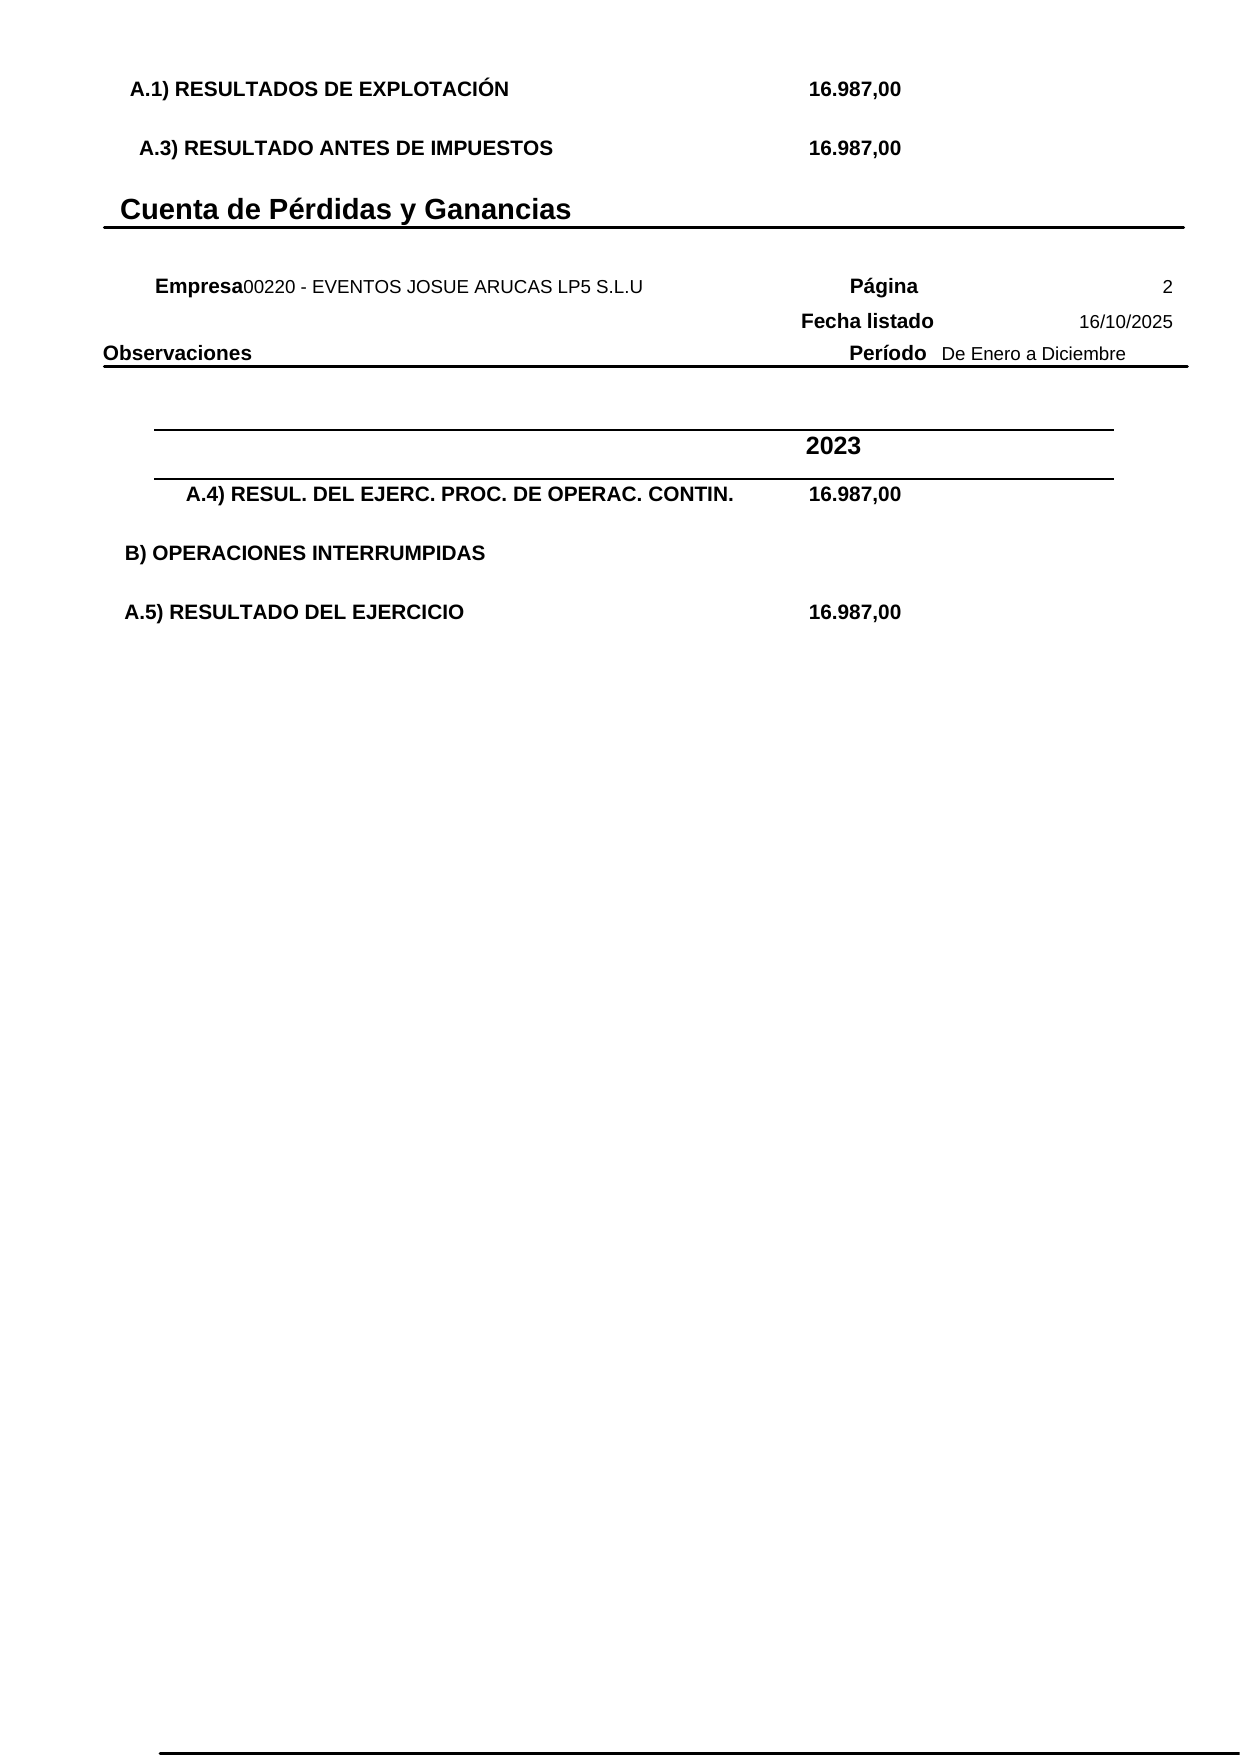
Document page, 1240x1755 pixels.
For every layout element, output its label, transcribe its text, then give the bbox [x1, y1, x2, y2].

text A.4) RESUL. DEL EJERC. PROC. DE OPERAC. CONTIN. 16.987,00 [104, 479, 1173, 507]
text A.3) RESULTADO ANTES DE IMPUESTOS 16.987,00 [104, 133, 1173, 161]
text Fecha listado 16/10/2025 [104, 306, 1173, 334]
subtitle Cuenta de Pérdidas y Ganancias [120, 192, 1173, 225]
subtitle A.5) RESULTADO DEL EJERCICIO 16.987,00 [104, 597, 1173, 625]
text Empresa 00220 - EVENTOS JOSUE ARUCAS LP5 S.L.U Página 2 [104, 271, 1174, 299]
table_header [658, 431, 688, 477]
table_header [154, 431, 658, 477]
table_header 2023 [764, 431, 880, 477]
table_header [938, 431, 1019, 477]
text B) OPERACIONES INTERRUMPIDAS [104, 538, 1173, 566]
table_header [880, 431, 906, 477]
table_header [1019, 431, 1114, 477]
table_header [906, 431, 938, 477]
table_header [688, 431, 764, 477]
text Observaciones Período De Enero a Diciembre [103, 341, 1174, 364]
text A.1) RESULTADOS DE EXPLOTACIÓN 16.987,00 [104, 74, 1173, 102]
